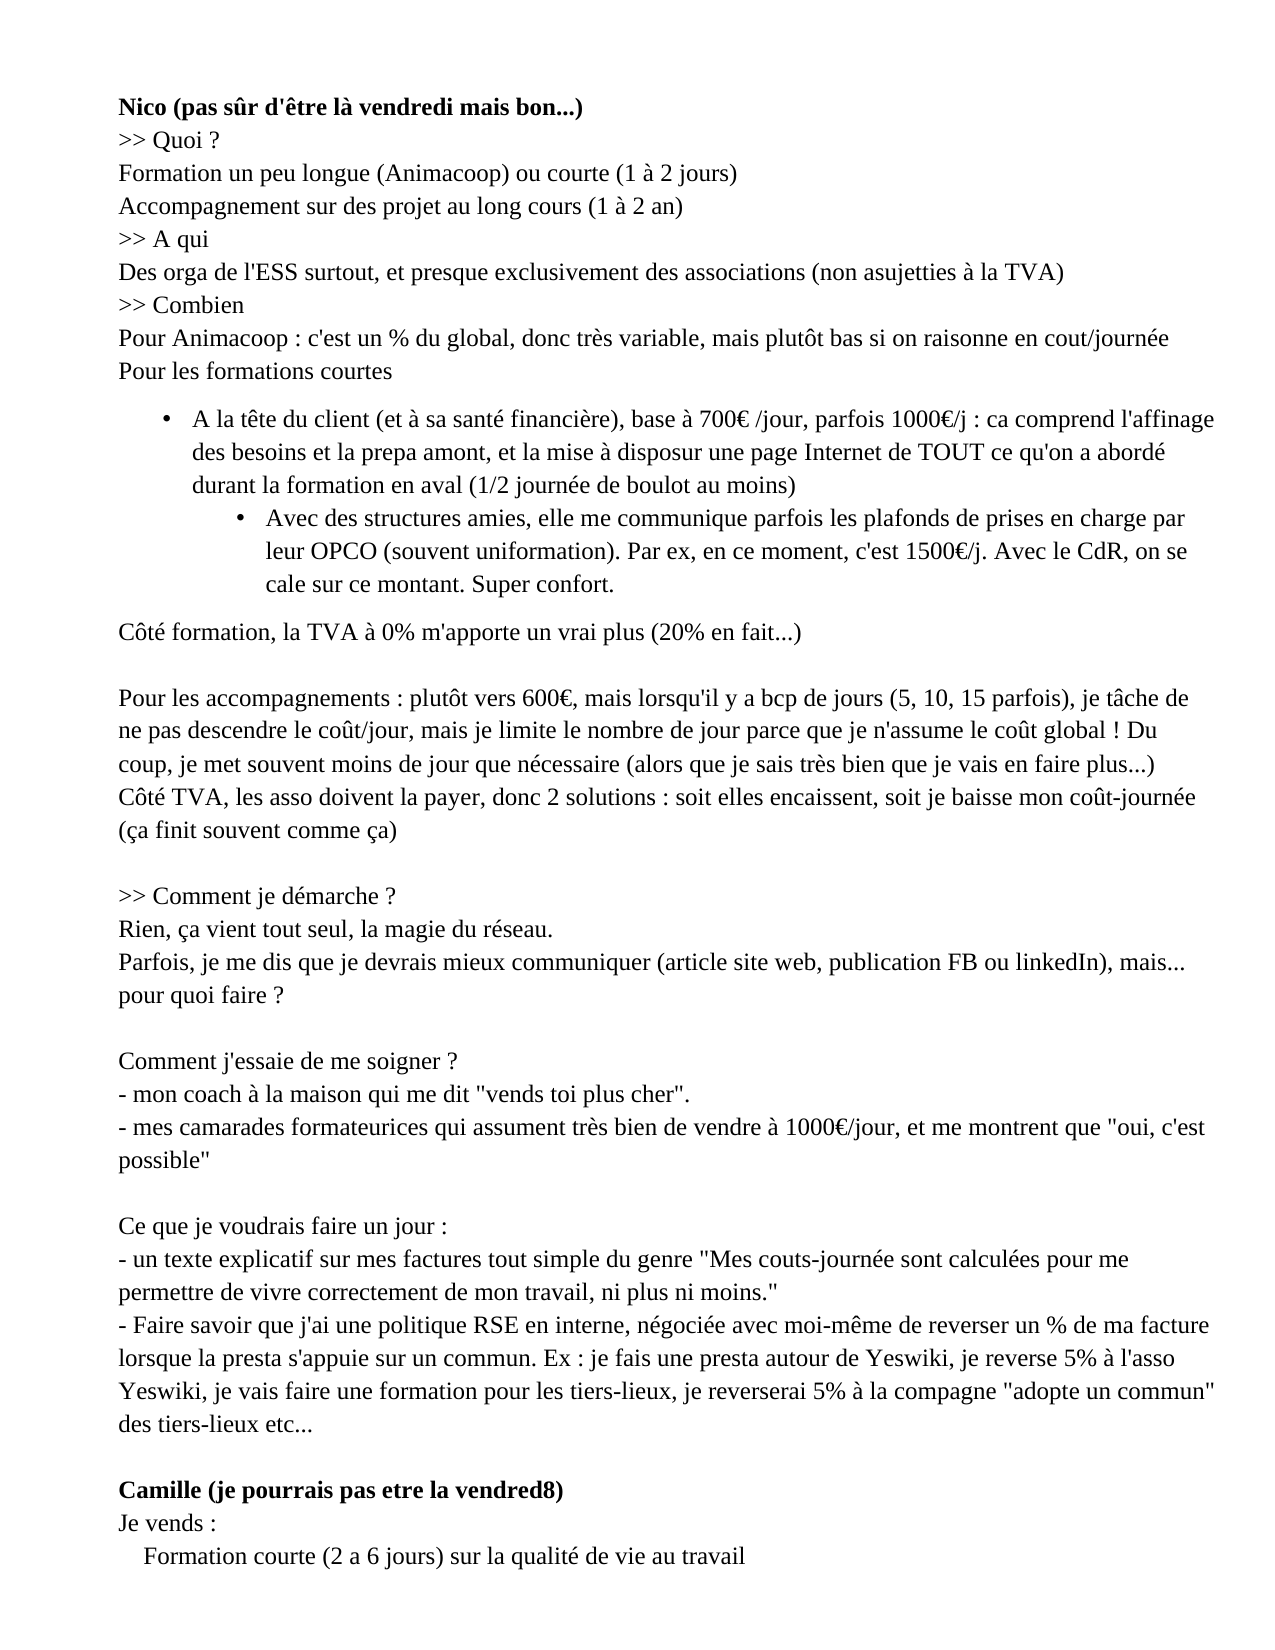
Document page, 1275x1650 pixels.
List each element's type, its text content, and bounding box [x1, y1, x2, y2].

text Côté formation, la TVA à 0% m'apporte un vrai plus (20% en fait...) Pour les accompagnements : plutôt vers 600€, mais lorsqu'il y a bcp de jours (5, 10, 15 parfois), je tâche de ne pas descendre le coût/jour, mais je limite le nombre de jour parce que je n'assume le coût global ! Du coup, je met souvent moins de jour que nécessaire (alors que je sais très bien que je vais en faire plus...) Côté TVA, les asso doivent la payer, donc 2 solutions : soit elles encaissent, soit je baisse mon coût-journée (ça finit souvent comme ça) >> Comment je démarche ? Rien, ça vient tout seul, la magie du réseau. Parfois, je me dis que je devrais mieux communiquer (article site web, publication FB ou linkedIn), mais... pour quoi faire ? Comment j'essaie de me soigner ? - mon coach à la maison qui me dit "vends toi plus cher". - mes camarades formateurices qui assument très bien de vendre à 1000€/jour, et me montrent que "oui, c'est possible" Ce que je voudrais faire un jour : - un texte explicatif sur mes factures tout simple du genre "Mes couts-journée sont calculées pour me permettre de vivre correctement de mon travail, ni plus ni moins." - Faire savoir que j'ai une politique RSE en interne, négociée avec moi-même de reverser un % de ma facture lorsque la presta s'appuie sur un commun. Ex : je fais une presta autour de Yeswiki, je reverse 5% à l'asso Yeswiki, je vais faire une formation pour les tiers-lieux, je reverserai 5% à la compagne "adopte un commun" des tiers-lieux etc... Camille (je pourrais pas etre la vendred8) Je vends : Formation courte (2 a 6 jours) sur la qualité de vie au travail [118, 617, 1216, 1570]
text Nico (pas sûr d'être là vendredi mais bon...) >> Quoi ? Formation un peu longue (Animacoop) ou courte (1 à 2 jours) Accompagnement sur des projet au long cours (1 à 2 an) >> A qui Des orga de l'ESS surtout, et presque exclusivement des associations (non asujetties à la TVA) >> Combien Pour Animacoop : c'est un % du global, donc très variable, mais plutôt bas si on raisonne en cout/journée Pour les formations courtes [118, 59, 1216, 385]
list A la tête du client (et à sa santé financière), base à 700€ /jour, parfois 1000€/j : ca comprend l'affinage des besoins et la prepa amont, et la mise à disposur une page Internet de TOUT ce qu'on a abordé durant la formation en aval (1/2 journée de boulot au moins) [162, 404, 1216, 499]
list Avec des structures amies, elle me communique parfois les plafonds de prises en charge par leur OPCO (souvent uniformation). Par ex, en ce moment, c'est 1500€/j. Avec le CdR, on se cale sur ce montant. Super confort. [236, 503, 1216, 598]
